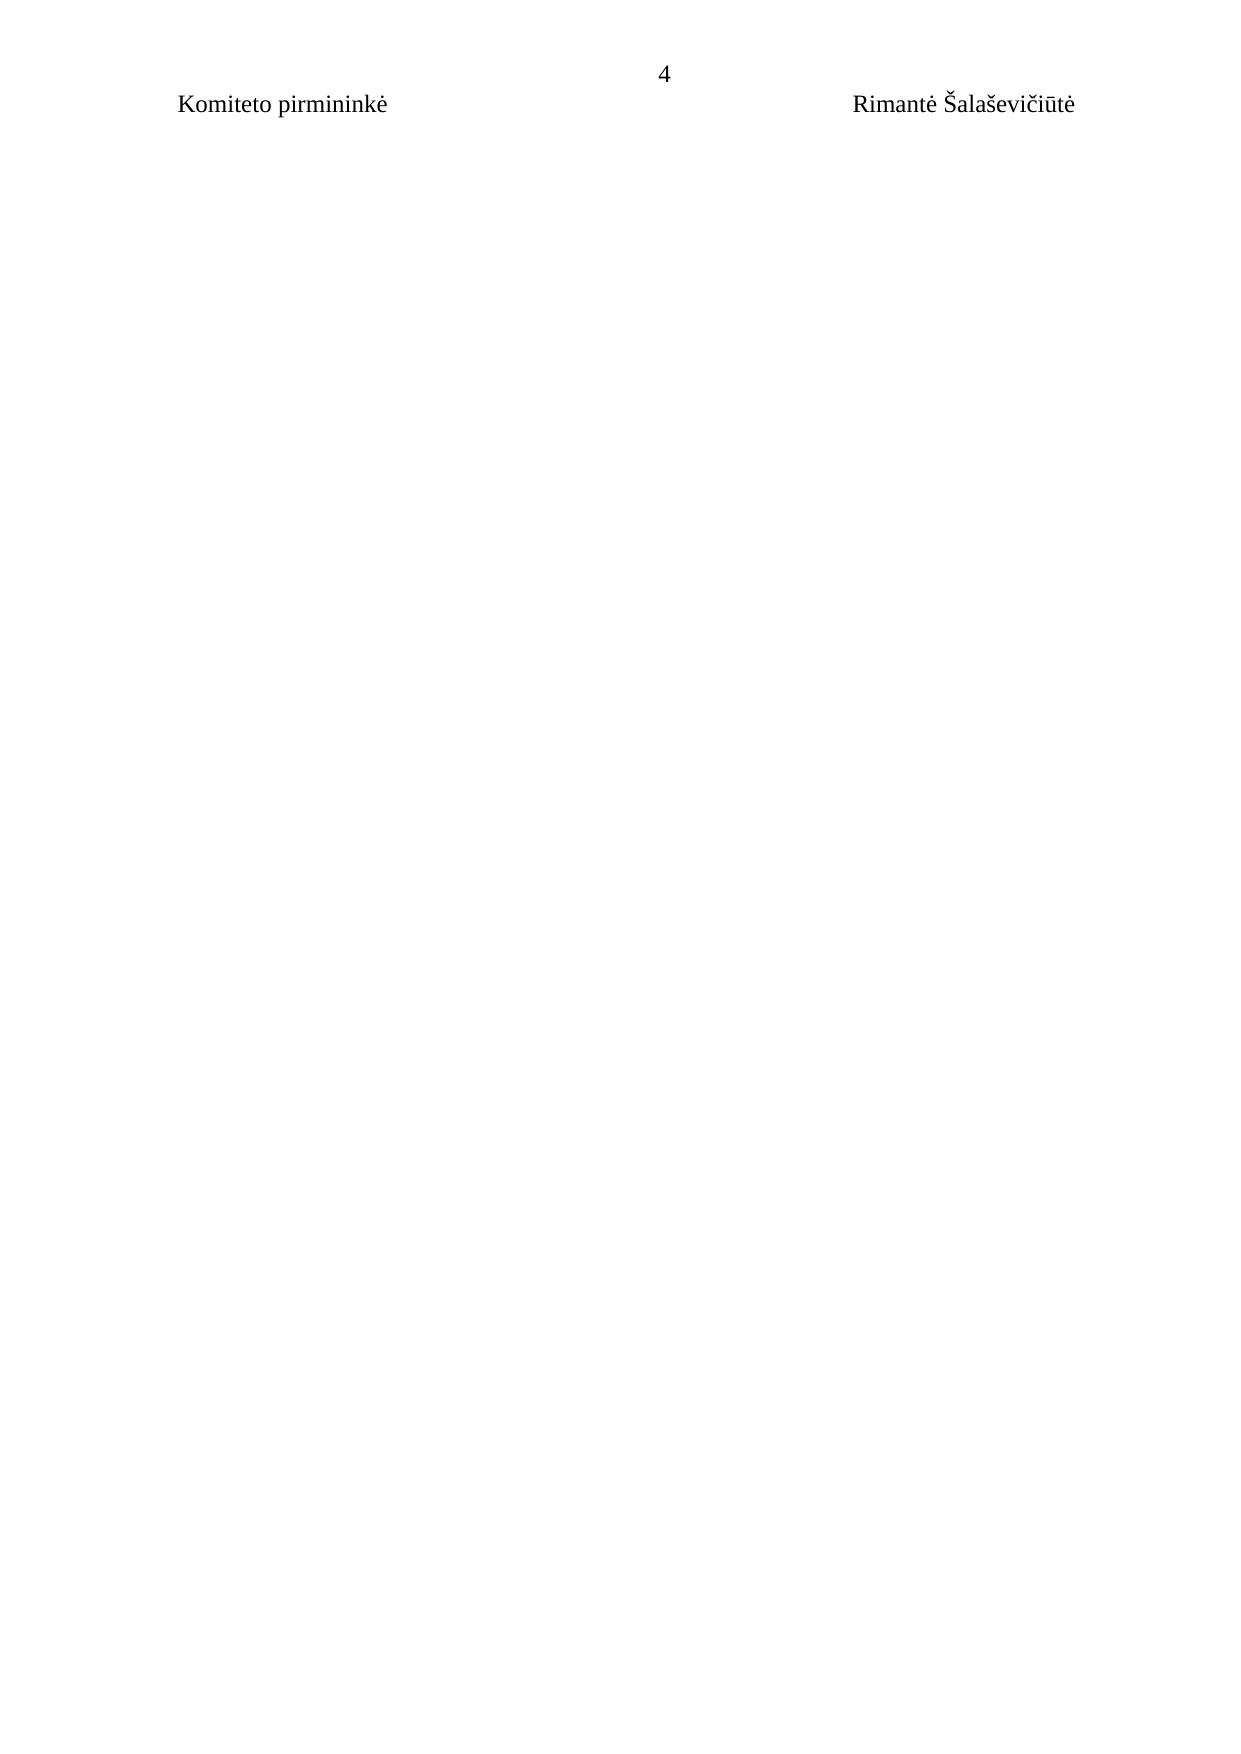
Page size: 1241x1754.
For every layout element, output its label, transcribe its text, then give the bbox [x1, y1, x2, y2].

text Komiteto pirmininkė Rimantė Šalaševičiūtė [177, 89, 1152, 117]
